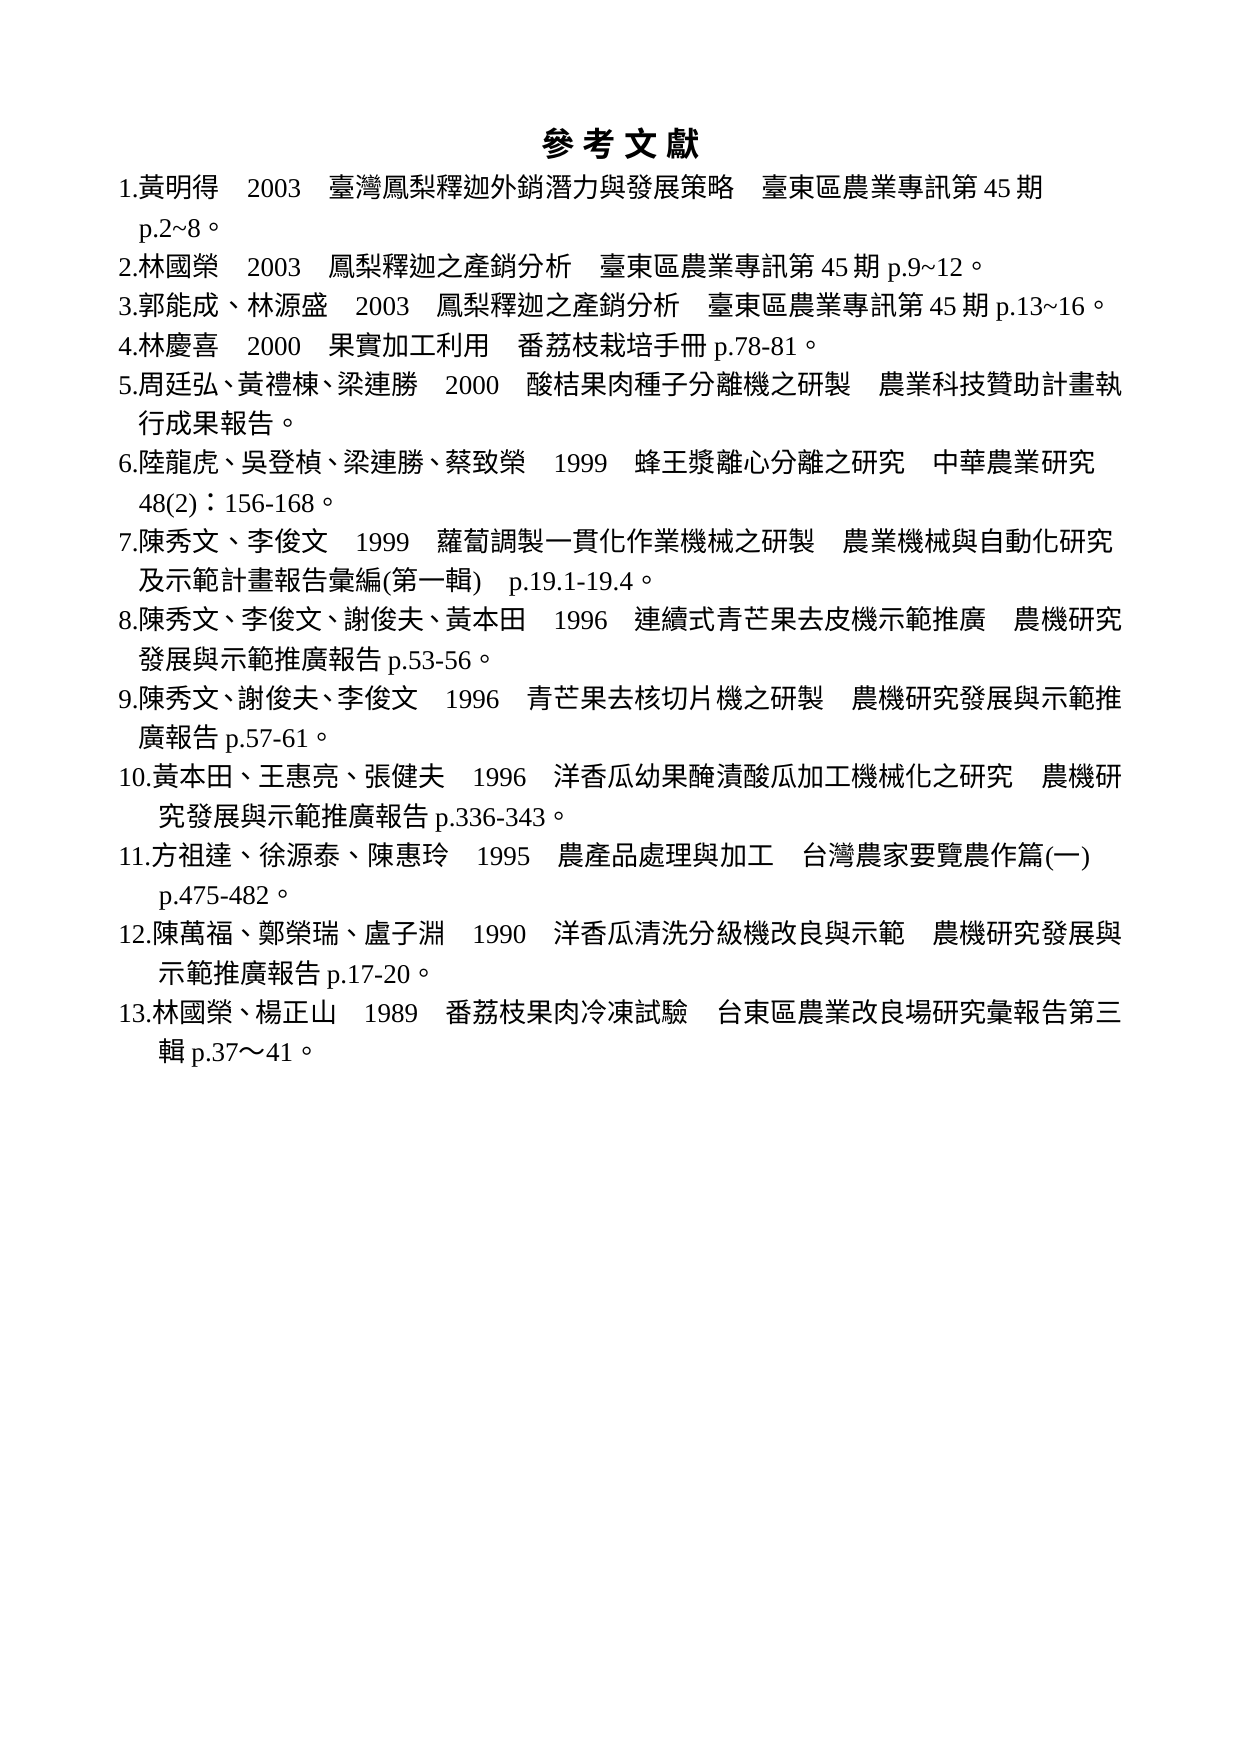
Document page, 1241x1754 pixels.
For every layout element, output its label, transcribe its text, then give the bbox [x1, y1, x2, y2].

text 5.周廷弘、黃禮棟、梁連勝 2000 酸桔果肉種子分離機之研製 農業科技贊助計畫執行成果報告。 [118, 363, 1122, 441]
text 參 考 文 獻 [118, 118, 1122, 166]
text 11.方祖達、徐源泰、陳惠玲 1995 農產品處理與加工 台灣農家要覽農作篇(一) p.475-482。 [118, 834, 1122, 912]
text 12.陳萬福、鄭榮瑞、盧子淵 1990 洋香瓜清洗分級機改良與示範 農機研究發展與示範推廣報告p.17-20。 [118, 912, 1122, 991]
text 6.陸龍虎、吳登楨、梁連勝、蔡致榮 1999 蜂王漿離心分離之研究 中華農業研究 48(2)：156-168。 [118, 441, 1122, 520]
text 2.林國榮 2003 鳳梨釋迦之產銷分析 臺東區農業專訊第45期 p.9~12。 [118, 245, 1122, 284]
text 1.黃明得 2003 臺灣鳳梨釋迦外銷潛力與發展策略 臺東區農業專訊第45期 p.2~8。 [118, 166, 1122, 245]
text 4.林慶喜 2000 果實加工利用 番荔枝栽培手冊 p.78-81。 [118, 323, 1122, 363]
text 7.陳秀文、李俊文 1999 蘿蔔調製一貫化作業機械之研製 農業機械與自動化研究及示範計畫報告彙編(第一輯) p.19.1-19.4。 [118, 520, 1122, 598]
text 8.陳秀文、李俊文、謝俊夫、黃本田 1996 連續式青芒果去皮機示範推廣 農機研究發展與示範推廣報告p.53-56。 [118, 598, 1122, 677]
text 10.黃本田、王惠亮、張健夫 1996 洋香瓜幼果醃漬酸瓜加工機械化之研究 農機研究發展與示範推廣報告p.336-343。 [118, 755, 1122, 834]
text 3.郭能成、林源盛 2003 鳳梨釋迦之產銷分析 臺東區農業專訊第45期 p.13~16。 [118, 284, 1122, 323]
text 9.陳秀文、謝俊夫、李俊文 1996 青芒果去核切片機之研製 農機研究發展與示範推廣報告p.57-61。 [118, 677, 1122, 755]
text 13.林國榮、楊正山 1989 番荔枝果肉冷凍試驗 台東區農業改良場研究彙報告第三輯p.37～41。 [118, 991, 1122, 1069]
